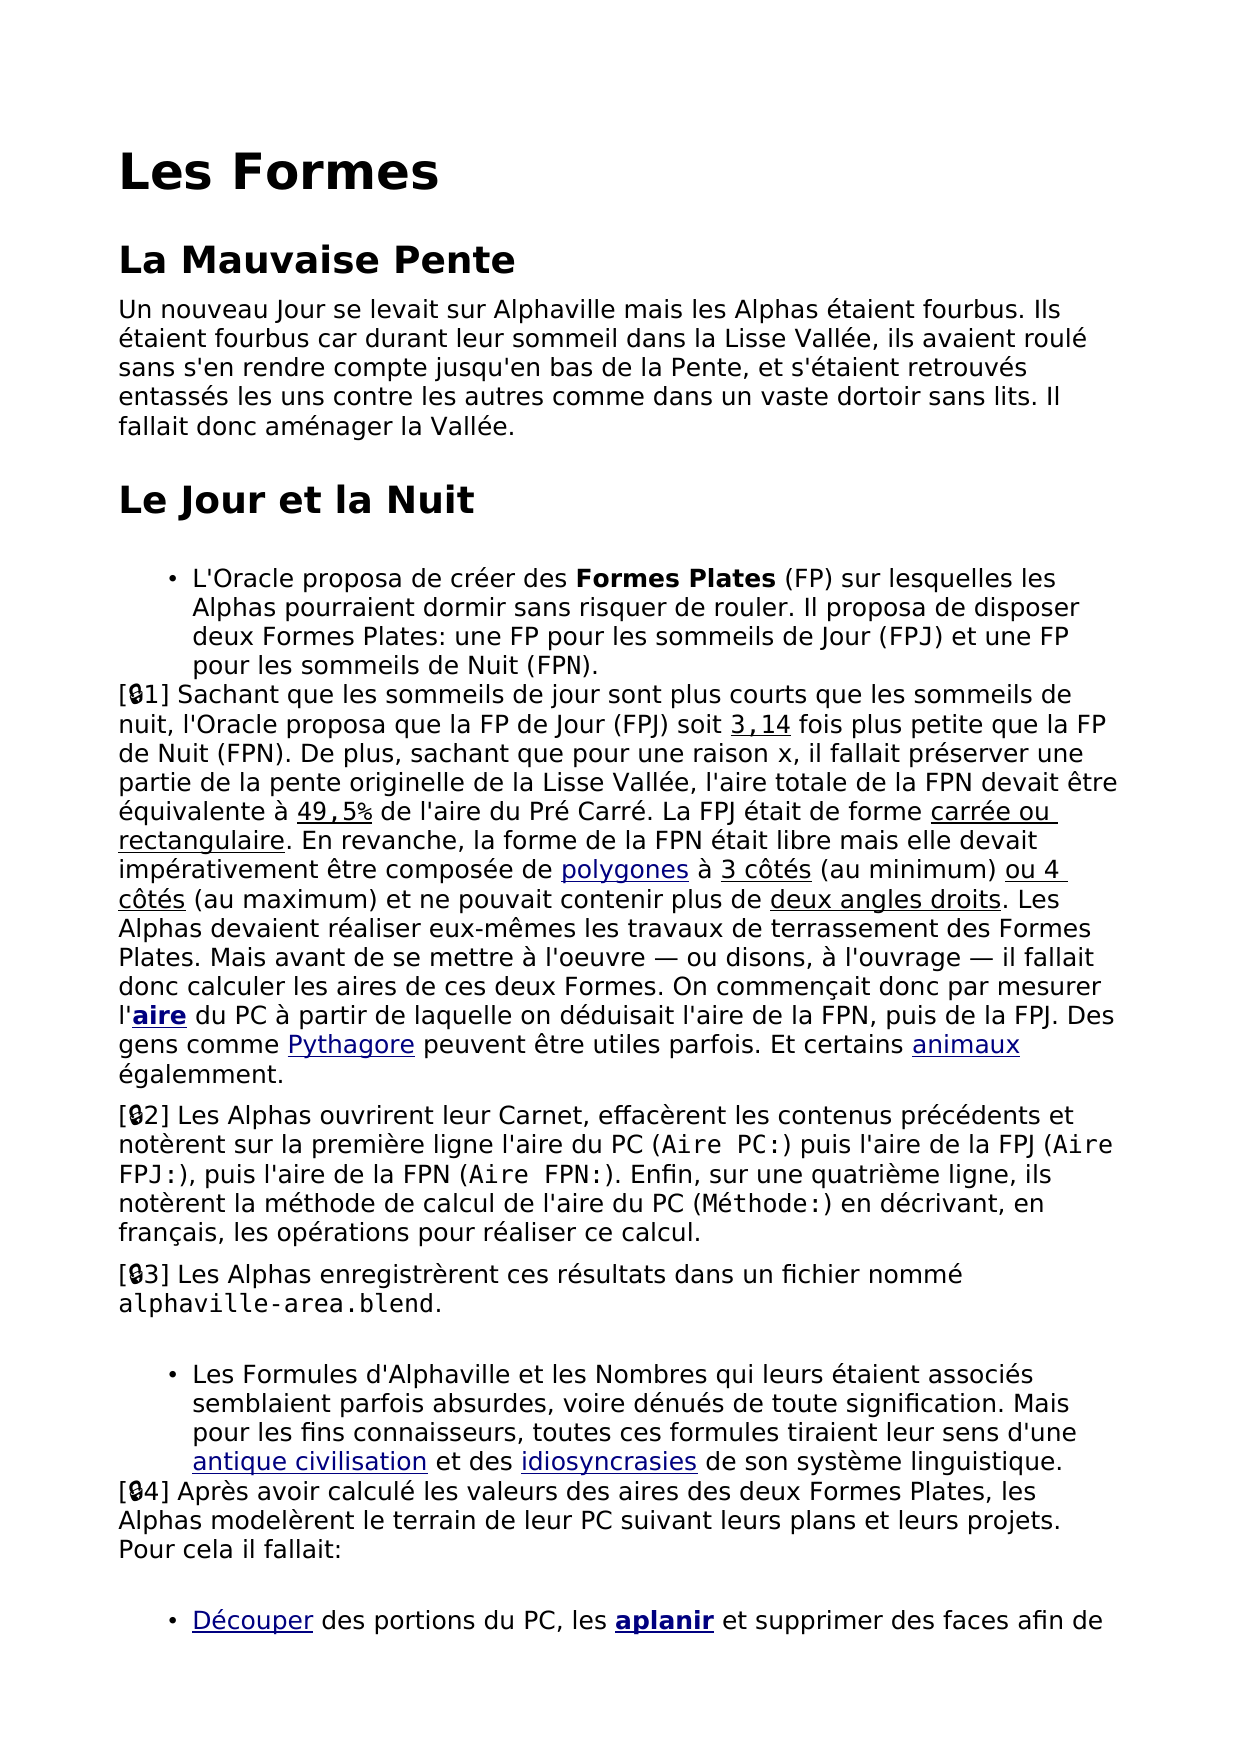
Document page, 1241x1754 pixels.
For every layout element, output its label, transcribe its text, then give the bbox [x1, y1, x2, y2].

subtitle La Mauvaise Pente [118, 239, 1122, 282]
text [🔒2] Les Alphas ouvrirent leur Carnet, effacèrent les contenus précédents et notèrent sur la première ligne l'aire du PC (Aire PC:) puis l'aire de la FPJ (Aire FPJ:), puis l'aire de la FPN (Aire FPN:). Enfin, sur une quatrième ligne, ils notèrent la méthode de calcul de l'aire du PC (Méthode:) en décrivant, en français, les opérations pour réaliser ce calcul. [118, 1101, 1122, 1247]
subtitle Le Jour et la Nuit [118, 478, 1122, 522]
list L'Oracle proposa de créer des Formes Plates (FP) sur lesquelles les Alphas pourraient dormir sans risquer de rouler. Il proposa de disposer deux Formes Plates: une FP pour les sommeils de Jour (FPJ) et une FP pour les sommeils de Nuit (FPN). [177, 564, 1122, 681]
list Les Formules d'Alphaville et les Nombres qui leurs étaient associés semblaient parfois absurdes, voire dénués de toute signification. Mais pour les fins connaisseurs, toutes ces formules tiraient leur sens d'une antique civilisation et des idiosyncrasies de son système linguistique. [177, 1360, 1122, 1477]
subtitle Les Formes [118, 143, 1122, 201]
list Découper des portions du PC, les aplanir et supprimer des faces afin de [177, 1606, 1122, 1635]
text Un nouveau Jour se levait sur Alphaville mais les Alphas étaient fourbus. Ils étaient fourbus car durant leur sommeil dans la Lisse Vallée, ils avaient roulé sans s'en rendre compte jusqu'en bas de la Pente, et s'étaient retrouvés entassés les uns contre les autres comme dans un vaste dortoir sans lits. Il fallait donc aménager la Vallée. [118, 295, 1122, 441]
text [🔒3] Les Alphas enregistrèrent ces résultats dans un fichier nommé alphaville-area.blend. [118, 1260, 1122, 1318]
text [🔒4] Après avoir calculé les valeurs des aires des deux Formes Plates, les Alphas modelèrent le terrain de leur PC suivant leurs plans et leurs projets. Pour cela il fallait: [118, 1477, 1122, 1564]
text [🔒1] Sachant que les sommeils de jour sont plus courts que les sommeils de nuit, l'Oracle proposa que la FP de Jour (FPJ) soit 3,14 fois plus petite que la FP de Nuit (FPN). De plus, sachant que pour une raison x, il fallait préserver une partie de la pente originelle de la Lisse Vallée, l'aire totale de la FPN devait être équivalente à 49,5% de l'aire du Pré Carré. La FPJ était de forme carrée ou rectangulaire. En revanche, la forme de la FPN était libre mais elle devait impérativement être composée de polygones à 3 côtés (au minimum) ou 4 côtés (au maximum) et ne pouvait contenir plus de deux angles droits. Les Alphas devaient réaliser eux-mêmes les travaux de terrassement des Formes Plates. Mais avant de se mettre à l'oeuvre — ou disons, à l'ouvrage — il fallait donc calculer les aires de ces deux Formes. On commençait donc par mesurer l'aire du PC à partir de laquelle on déduisait l'aire de la FPN, puis de la FPJ. Des gens comme Pythagore peuvent être utiles parfois. Et certains animaux égalemment. [118, 681, 1122, 1089]
